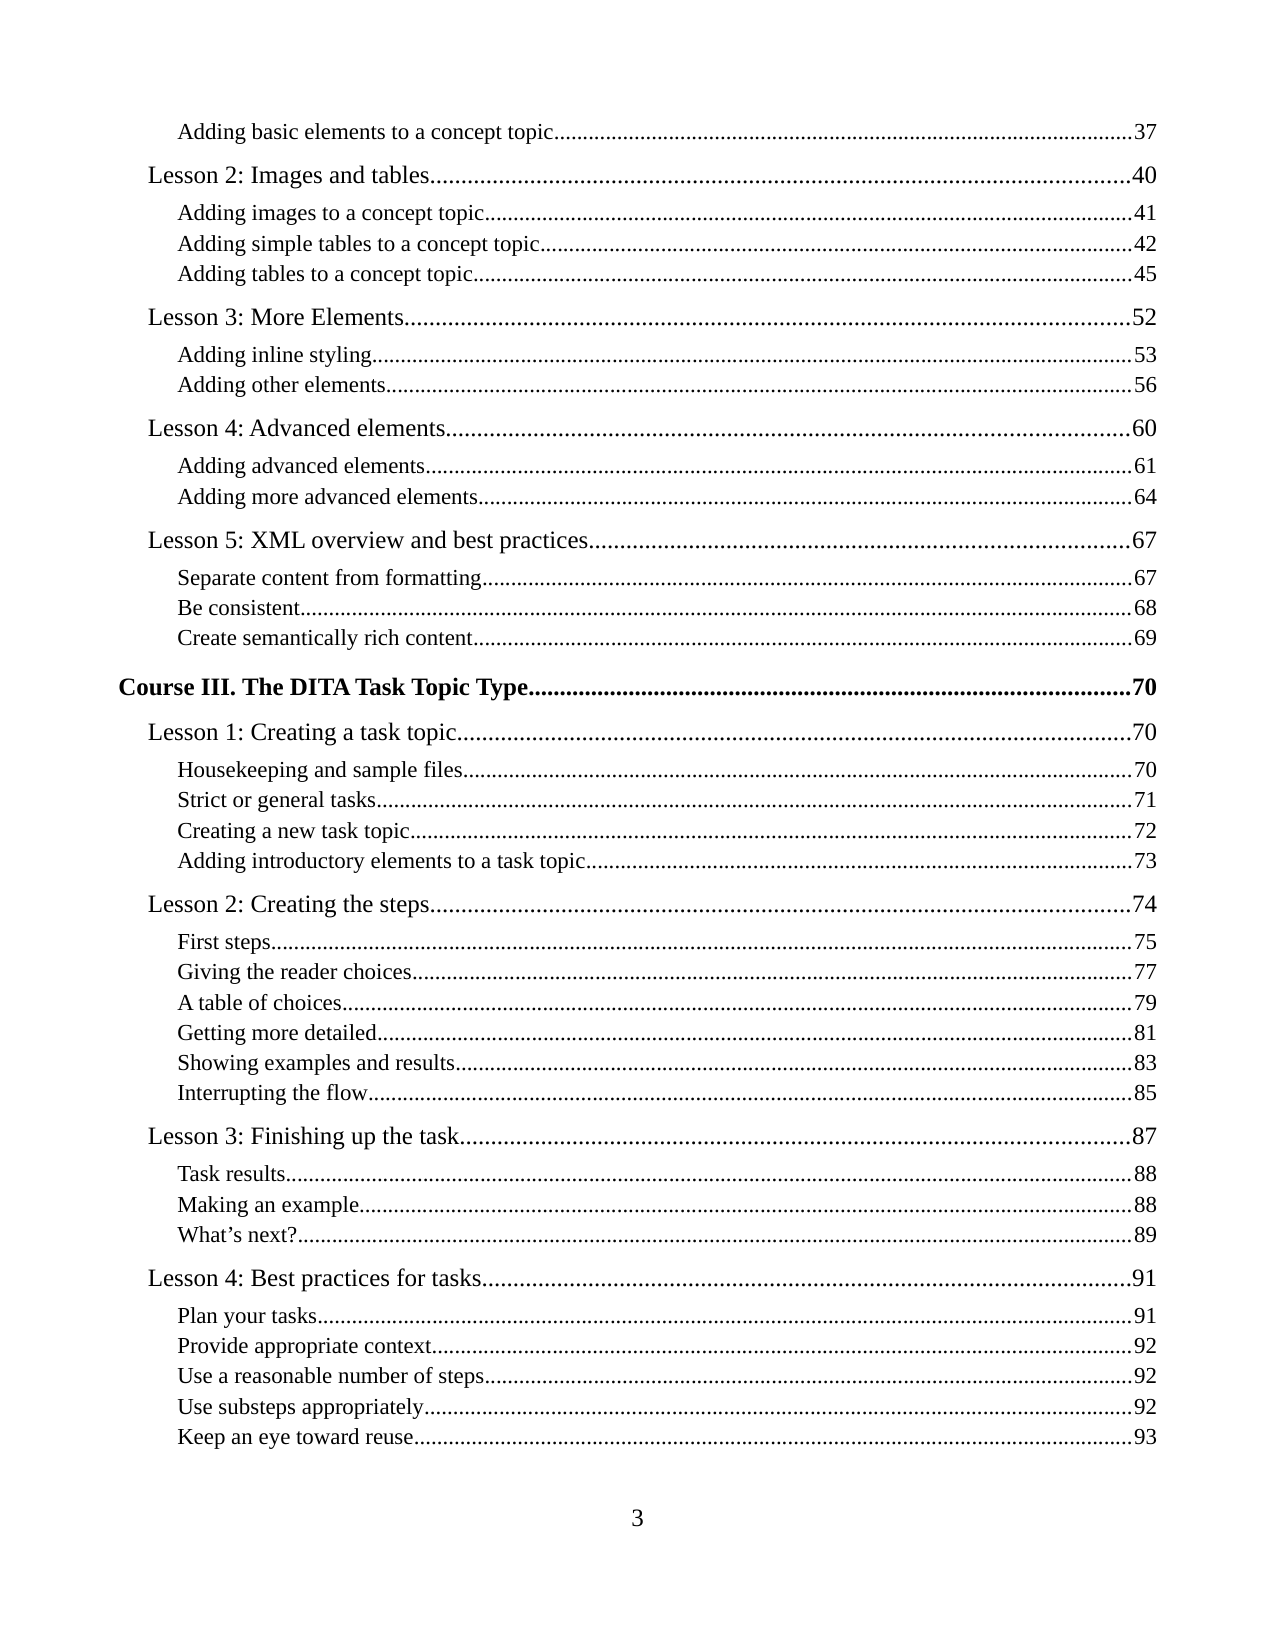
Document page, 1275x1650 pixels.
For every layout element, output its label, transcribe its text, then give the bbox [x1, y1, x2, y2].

text Course III. The DITA Task Topic Type 70 [118, 672, 1157, 701]
text Lesson 3: Finishing up the task 87 [148, 1121, 1157, 1150]
text Getting more detailed 81 [177, 1019, 1157, 1045]
text Create semantically rich content 69 [177, 624, 1157, 651]
text Adding advanced elements 61 [177, 452, 1157, 479]
text Use a reasonable number of steps 92 [177, 1363, 1157, 1389]
text Adding basic elements to a concept topic 37 [177, 118, 1157, 144]
text Lesson 1: Creating a task topic 70 [148, 717, 1157, 746]
text Adding introductory elements to a task topic 73 [177, 847, 1157, 873]
text Adding tables to a concept topic 45 [177, 260, 1157, 286]
text Be consistent 68 [177, 594, 1157, 621]
text Keep an eye toward reuse 93 [177, 1423, 1157, 1449]
text Showing examples and results 83 [177, 1049, 1157, 1075]
text Adding images to a concept topic 41 [177, 199, 1157, 226]
text Lesson 2: Creating the steps 74 [148, 889, 1157, 918]
text Adding inline styling 53 [177, 341, 1157, 367]
text First steps 75 [177, 928, 1157, 954]
text Adding other elements 56 [177, 371, 1157, 398]
text What’s next? 89 [177, 1221, 1157, 1247]
text Adding simple tables to a concept topic 42 [177, 229, 1157, 256]
text Creating a new task topic 72 [177, 817, 1157, 843]
text A table of choices 79 [177, 989, 1157, 1015]
text Adding more advanced elements 64 [177, 483, 1157, 509]
text Lesson 3: More Elements 52 [148, 302, 1157, 331]
text Lesson 4: Best practices for tasks 91 [148, 1263, 1157, 1292]
text Giving the reader choices 77 [177, 958, 1157, 985]
text Use substeps appropriately 92 [177, 1393, 1157, 1419]
text Separate content from formatting 67 [177, 564, 1157, 590]
text Task results 88 [177, 1161, 1157, 1187]
text Making an example 88 [177, 1191, 1157, 1217]
text Lesson 5: XML overview and best practices 67 [148, 525, 1157, 554]
text Lesson 2: Images and tables 40 [148, 160, 1157, 189]
text Strict or general tasks 71 [177, 787, 1157, 813]
text Lesson 4: Advanced elements 60 [148, 413, 1157, 442]
text Provide appropriate context 92 [177, 1332, 1157, 1359]
text Housekeeping and sample files 70 [177, 756, 1157, 783]
text Interrupting the flow 85 [177, 1079, 1157, 1106]
text Plan your tasks 91 [177, 1302, 1157, 1328]
